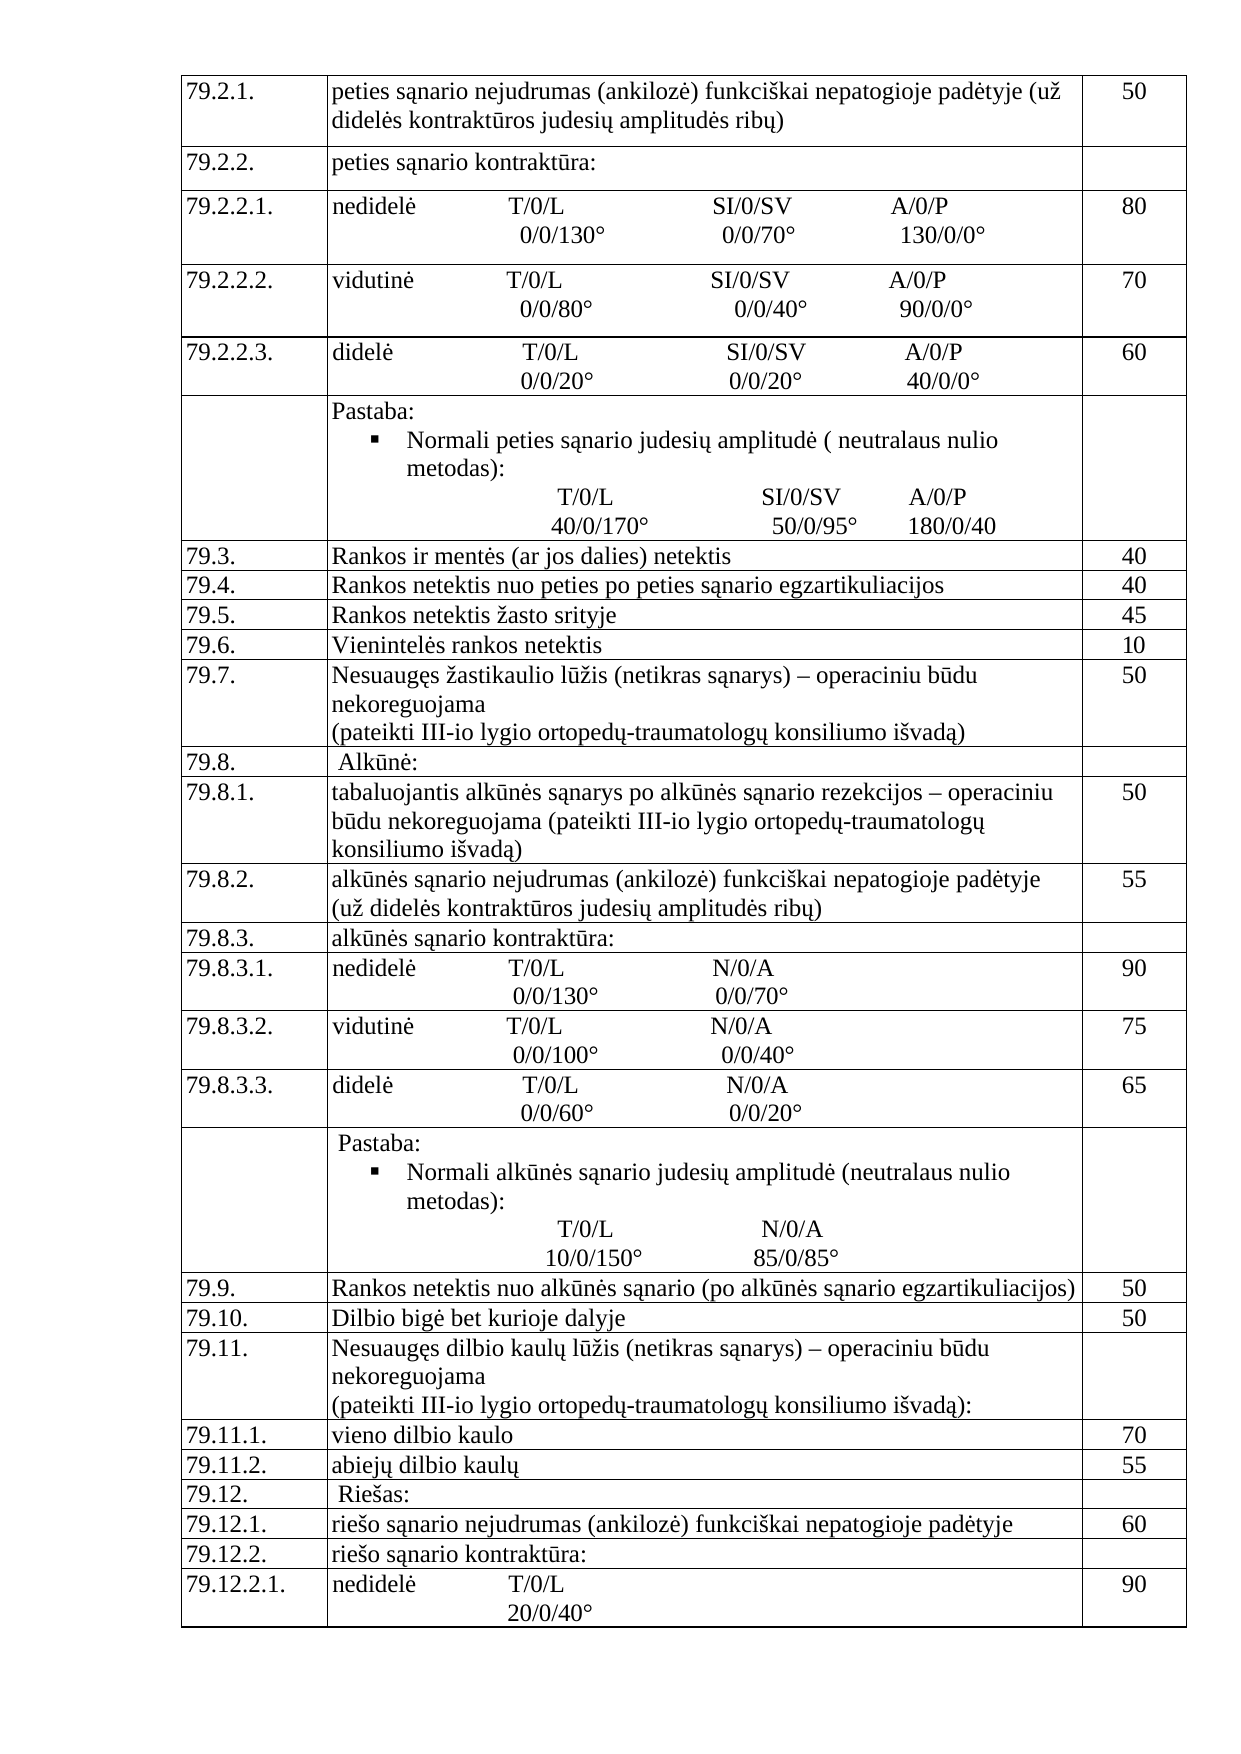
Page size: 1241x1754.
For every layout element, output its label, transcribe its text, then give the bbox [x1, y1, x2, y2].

table_cell 79.4. [323, 571, 327, 599]
table_cell 60 [1083, 338, 1186, 395]
table_cell 65 [1083, 1070, 1186, 1127]
table_cell [182, 396, 327, 540]
table_cell vidutinė T/0/L SI/0/SV A/0/P 0/0/80° 0/0/40° 90/0/0° [328, 265, 1082, 336]
table_cell [1083, 147, 1186, 190]
table_cell Pastaba:  Normali peties sąnario judesių amplitudė ( neutralaus nulio metodas): T/0/L SI/0/SV A/0/P 40/0/170° 50/0/95° 180/0/40 [328, 396, 369, 540]
table_cell peties sąnario kontraktūra: [328, 147, 1082, 190]
table_cell 50 [1182, 1303, 1186, 1332]
table_cell 79.9. [323, 1273, 327, 1302]
table_cell 79.2.2.1. [182, 191, 327, 264]
table_cell 79.2.1. [182, 76, 327, 146]
table_cell 79.8.3.2. [182, 1011, 327, 1069]
table_cell 79.6. [323, 630, 327, 659]
table_cell 79.7. [182, 660, 327, 746]
table_cell Pastaba:  Normali peties sąnario judesių amplitudė ( neutralaus nulio metodas): T/0/L SI/0/SV A/0/P 40/0/170° 50/0/95° 180/0/40 [1037, 396, 1082, 540]
table_cell 80 [1083, 191, 1186, 264]
table_cell 79.8.2. [182, 864, 327, 922]
table_cell 45 [1182, 600, 1186, 629]
table_cell 79.12.2.1. [182, 1569, 327, 1626]
table_cell 79.8.3.3. [182, 1070, 327, 1127]
table_cell 79.6. [182, 630, 186, 659]
table_cell 79.5. [323, 600, 327, 629]
table_cell Pastaba:  Normali alkūnės sąnario judesių amplitudė (neutralaus nulio metodas): T/0/L N/0/A 10/0/150° 85/0/85° [328, 1128, 369, 1272]
table_cell 70 [1083, 265, 1186, 336]
table_cell didelė T/0/L SI/0/SV A/0/P 0/0/20° 0/0/20° 40/0/0° [1037, 338, 1082, 395]
table_cell 79.3. [182, 541, 186, 569]
table_cell 79.9. [182, 1273, 186, 1302]
table_cell 70 [1182, 1420, 1186, 1449]
table_cell 50 [1083, 777, 1186, 863]
table_cell 79.8.3.1. [182, 953, 327, 1010]
table_cell 79.2.2. [182, 147, 327, 190]
table_cell 50 [1083, 660, 1186, 746]
table_cell [1083, 1333, 1186, 1419]
table_cell 60 [1182, 1509, 1186, 1538]
table_cell [1083, 1128, 1186, 1272]
table_cell 55 [1083, 864, 1186, 922]
table_cell 40 [1182, 571, 1186, 599]
table_cell 79.8.1. [182, 777, 327, 863]
table_cell 79.3. [323, 541, 327, 569]
table_cell 79.5. [182, 600, 186, 629]
table_cell peties sąnario nejudrumas (ankilozė) funkciškai nepatogioje padėtyje (už didelės kontraktūros judesių amplitudės ribų) [328, 76, 1082, 146]
table_cell 90 [1083, 953, 1186, 1010]
table_cell [1182, 923, 1186, 952]
table_cell 50 [1182, 1273, 1186, 1302]
table_cell 79.2.2.2. [182, 265, 327, 336]
table_cell [1182, 747, 1186, 776]
table_cell [1083, 396, 1186, 540]
table_cell 79.8. [323, 747, 327, 776]
table_cell nedidelė T/0/L SI/0/SV A/0/P 0/0/130° 0/0/70° 130/0/0° [328, 191, 1082, 264]
table_cell 50 [1083, 76, 1186, 146]
table_cell 79.2.2.3. [182, 338, 327, 395]
table_cell 75 [1083, 1011, 1186, 1069]
table_cell 79.4. [182, 571, 186, 599]
table_cell 79.8. [182, 747, 186, 776]
table_cell [182, 1128, 327, 1272]
table_cell 90 [1083, 1569, 1186, 1626]
table_cell 40 [1182, 541, 1186, 569]
table_cell [1182, 1539, 1186, 1568]
table_cell 55 [1182, 1450, 1186, 1478]
table_cell 10 [1182, 630, 1186, 659]
table_cell [1182, 1480, 1186, 1508]
table_cell 79.11. [182, 1333, 327, 1419]
